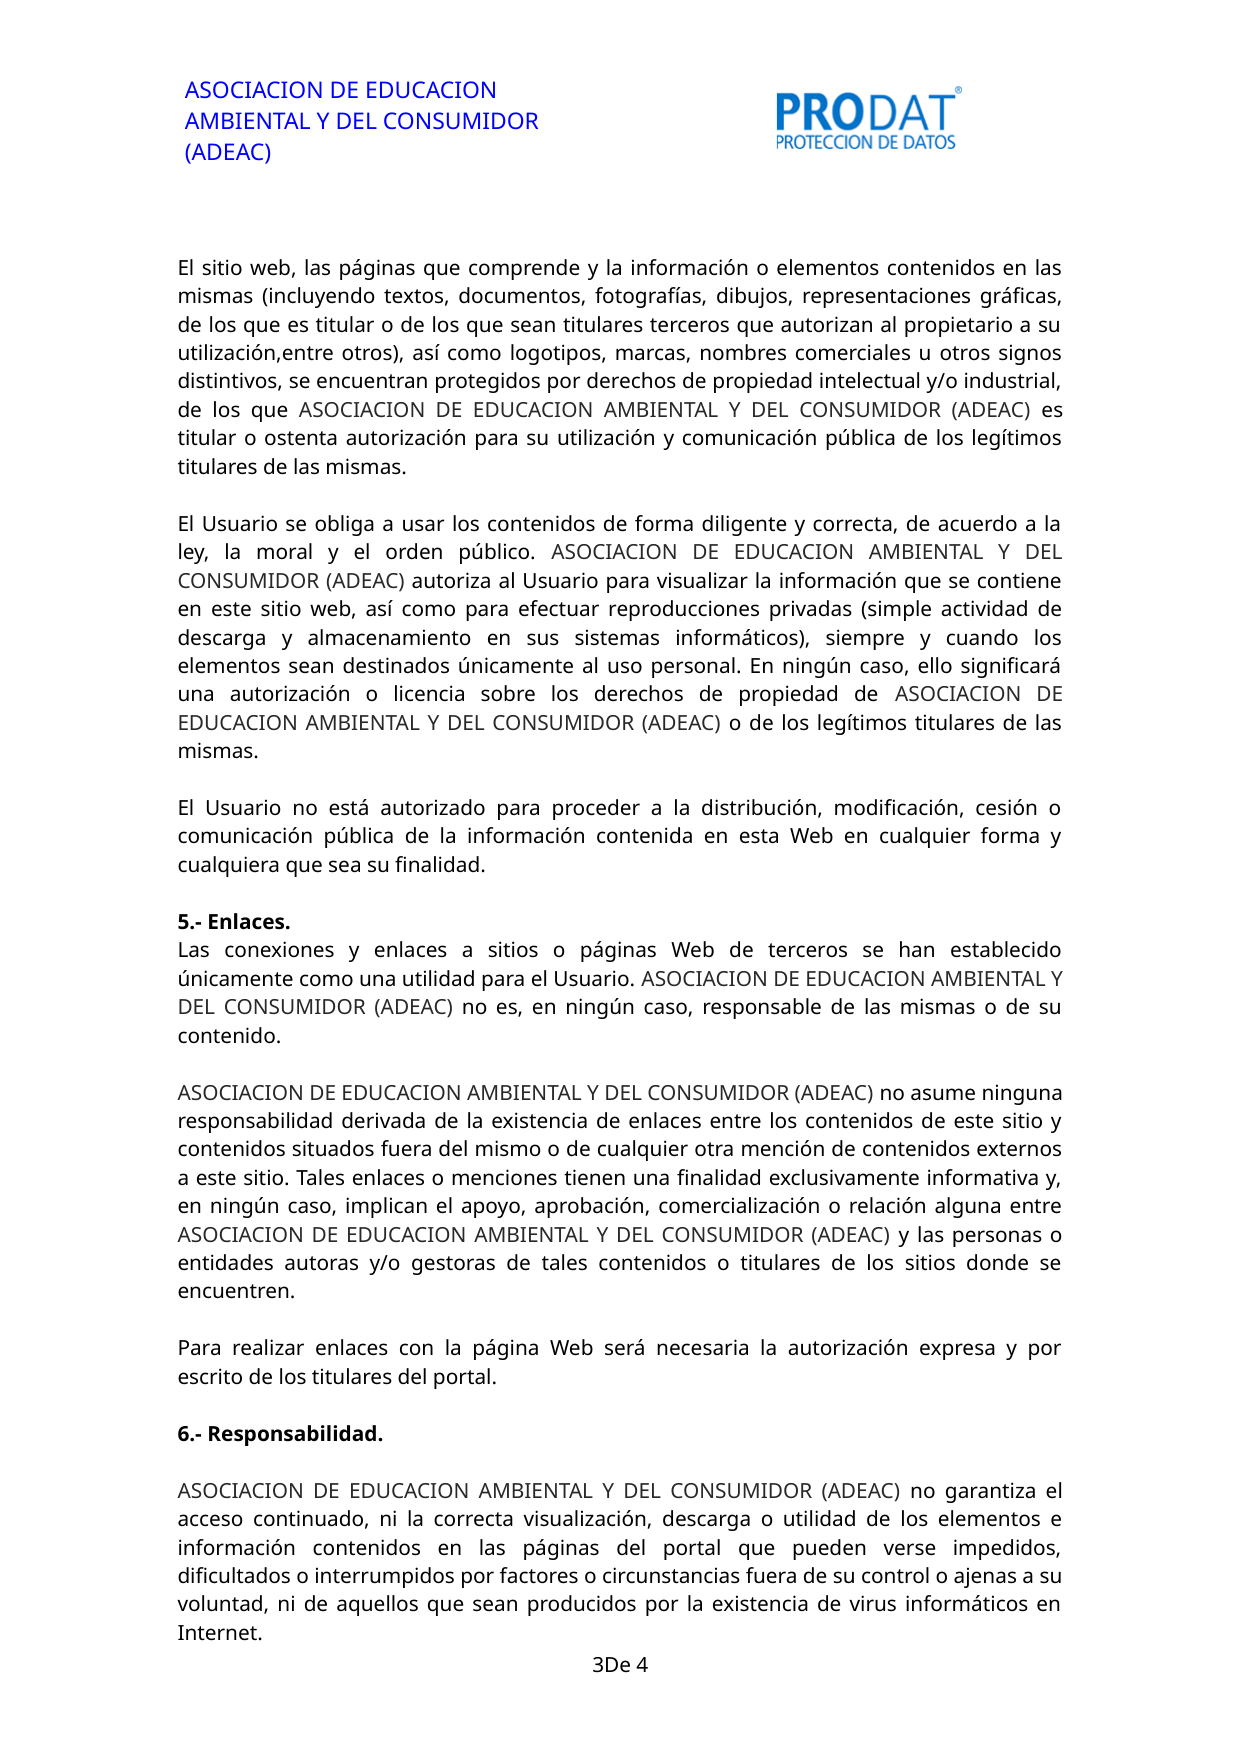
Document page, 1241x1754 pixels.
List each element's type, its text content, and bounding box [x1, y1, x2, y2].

text El Usuario se obliga a usar los contenidos de forma diligente y correcta, de acuerdo a la ley, la moral y el orden público. ASOCIACION DE EDUCACION AMBIENTAL Y DEL CONSUMIDOR (ADEAC) autoriza al Usuario para visualizar la información que se contiene en este sitio web, así como para efectuar reproducciones privadas (simple actividad de descarga y almacenamiento en sus sistemas informáticos), siempre y cuando los elementos sean destinados únicamente al uso personal. En ningún caso, ello significará una autorización o licencia sobre los derechos de propiedad de ASOCIACION DE EDUCACION AMBIENTAL Y DEL CONSUMIDOR (ADEAC) o de los legítimos titulares de las mismas. [177, 509, 1063, 765]
text Para realizar enlaces con la página Web será necesaria la autorización expresa y por escrito de los titulares del portal. [177, 1333, 1063, 1390]
text Las conexiones y enlaces a sitios o páginas Web de terceros se han establecido únicamente como una utilidad para el Usuario. ASOCIACION DE EDUCACION AMBIENTAL Y DEL CONSUMIDOR (ADEAC) no es, en ningún caso, responsable de las mismas o de su contenido. [177, 935, 1063, 1049]
text El Usuario no está autorizado para proceder a la distribución, modificación, cesión o comunicación pública de la información contenida en esta Web en cualquier forma y cualquiera que sea su finalidad. [177, 793, 1063, 878]
text 6.- Responsabilidad. [177, 1419, 1063, 1447]
text ASOCIACION DE EDUCACION AMBIENTAL Y DEL CONSUMIDOR (ADEAC) no garantiza el acceso continuado, ni la correcta visualización, descarga o utilidad de los elementos e información contenidos en las páginas del portal que pueden verse impedidos, dificultados o interrumpidos por factores o circunstancias fuera de su control o ajenas a su voluntad, ni de aquellos que sean producidos por la existencia de virus informáticos en Internet. [177, 1476, 1063, 1646]
text El sitio web, las páginas que comprende y la información o elementos contenidos en las mismas (incluyendo textos, documentos, fotografías, dibujos, representaciones gráficas, de los que es titular o de los que sean titulares terceros que autorizan al propietario a su utilización,entre otros), así como logotipos, marcas, nombres comerciales u otros signos distintivos, se encuentran protegidos por derechos de propiedad intelectual y/o industrial, de los que ASOCIACION DE EDUCACION AMBIENTAL Y DEL CONSUMIDOR (ADEAC) es titular o ostenta autorización para su utilización y comunicación pública de los legítimos titulares de las mismas. [177, 253, 1063, 480]
text 5.- Enlaces. [177, 907, 1063, 935]
text ASOCIACION DE EDUCACION AMBIENTAL Y DEL CONSUMIDOR (ADEAC) no asume ninguna responsabilidad derivada de la existencia de enlaces entre los contenidos de este sitio y contenidos situados fuera del mismo o de cualquier otra mención de contenidos externos a este sitio. Tales enlaces o menciones tienen una finalidad exclusivamente informativa y, en ningún caso, implican el apoyo, aprobación, comercialización o relación alguna entre ASOCIACION DE EDUCACION AMBIENTAL Y DEL CONSUMIDOR (ADEAC) y las personas o entidades autoras y/o gestoras de tales contenidos o titulares de los sitios donde se encuentren. [177, 1078, 1063, 1305]
picture [776, 86, 962, 149]
